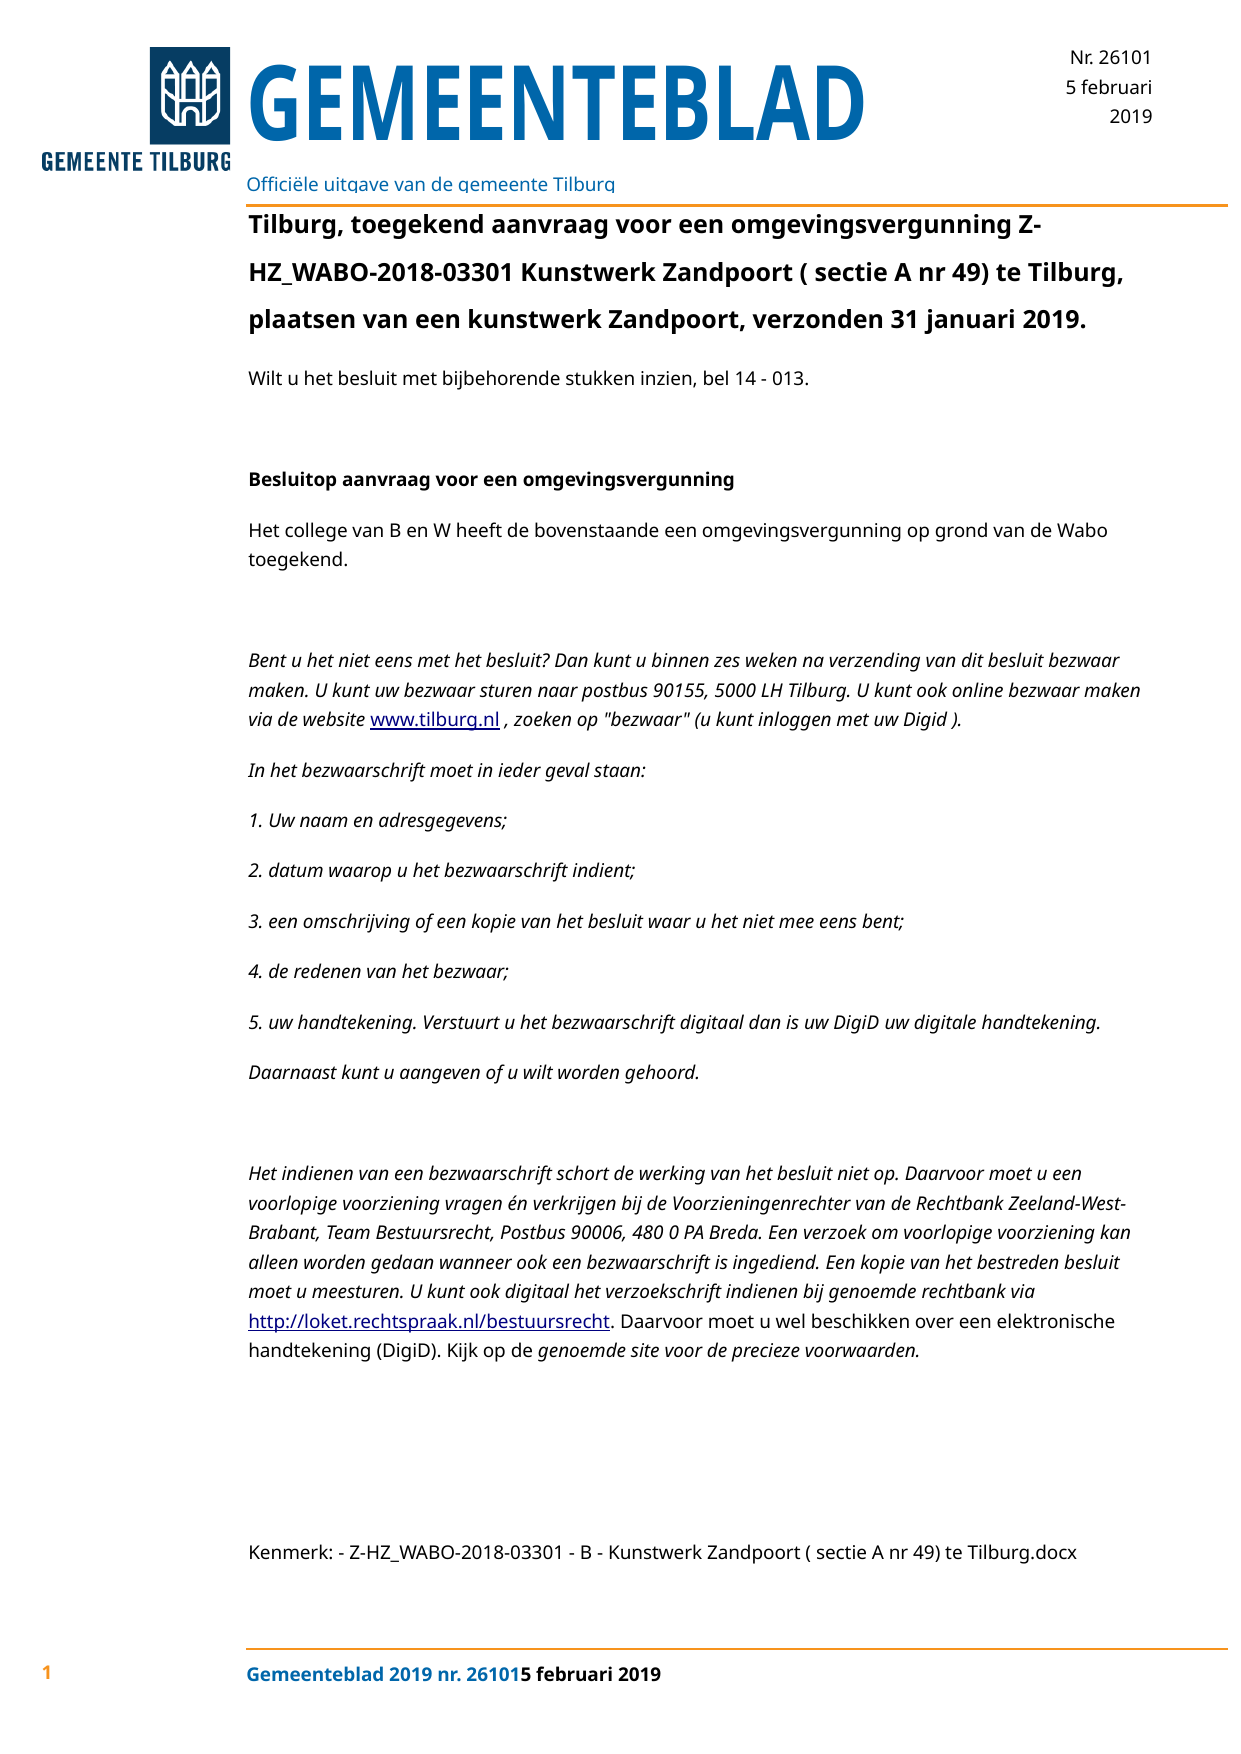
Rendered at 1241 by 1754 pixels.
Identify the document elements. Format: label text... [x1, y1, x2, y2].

text 1. Uw naam en adresgegevens; [248, 807, 1152, 833]
picture [41, 47, 231, 172]
text Wilt u het besluit met bijbehorende stukken inzien, bel 14 - 013. [248, 366, 1152, 391]
text Het college van B en W heeft de bovenstaande een omgevingsvergunning op grond van de Wabo toegekend. [248, 517, 1152, 572]
text Besluitop aanvraag voor een omgevingsvergunning [248, 466, 1152, 492]
text Het indienen van een bezwaarschrift schort de werking van het besluit niet op. Daarvoor moet u een voorlopige voorziening vragen én verkrijgen bij de Voorzieningenrechter van de Rechtbank Zeeland-West-Brabant, Team Bestuursrecht, Postbus 90006, 480 0 PA Breda. Een verzoek om voorlopige voorziening kan alleen worden gedaan wanneer ook een bezwaarschrift is ingediend. Een kopie van het bestreden besluit moet u meesturen. U kunt ook digitaal het verzoekschrift indienen bij genoemde rechtbank via http://loket.rechtspraak.nl/bestuursrecht. Daarvoor moet u wel beschikken over een elektronische handtekening (DigiD). Kijk op de genoemde site voor de precieze voorwaarden. [248, 1160, 1152, 1363]
text 3. een omschrijving of een kopie van het besluit waar u het niet mee eens bent; [248, 908, 1152, 934]
text Bent u het niet eens met het besluit? Dan kunt u binnen zes weken na verzending van dit besluit bezwaar maken. U kunt uw bezwaar sturen naar postbus 90155, 5000 LH Tilburg. U kunt ook online bezwaar maken via de website www.tilburg.nl , zoeken op "bezwaar" (u kunt inloggen met uw Digid ). [248, 647, 1152, 732]
text 2. datum waarop u het bezwaarschrift indient; [248, 858, 1152, 883]
text 4. de redenen van het bezwaar; [248, 958, 1152, 984]
text Daarnaast kunt u aangeven of u wilt worden gehoord. [248, 1059, 1152, 1085]
text In het bezwaarschrift moet in ieder geval staan: [248, 757, 1152, 782]
text 5. uw handtekening. Verstuurt u het bezwaarschrift digitaal dan is uw DigiD uw digitale handtekening. [248, 1009, 1152, 1034]
text Tilburg, toegekend aanvraag voor een omgevingsvergunning Z-HZ_WABO-2018-03301 Kunstwerk Zandpoort ( sectie A nr 49) te Tilburg, plaatsen van een kunstwerk Zandpoort, verzonden 31 januari 2019. [248, 207, 1152, 336]
text Kenmerk: - Z-HZ_WABO-2018-03301 - B - Kunstwerk Zandpoort ( sectie A nr 49) te Tilburg.docx [248, 1539, 1152, 1565]
